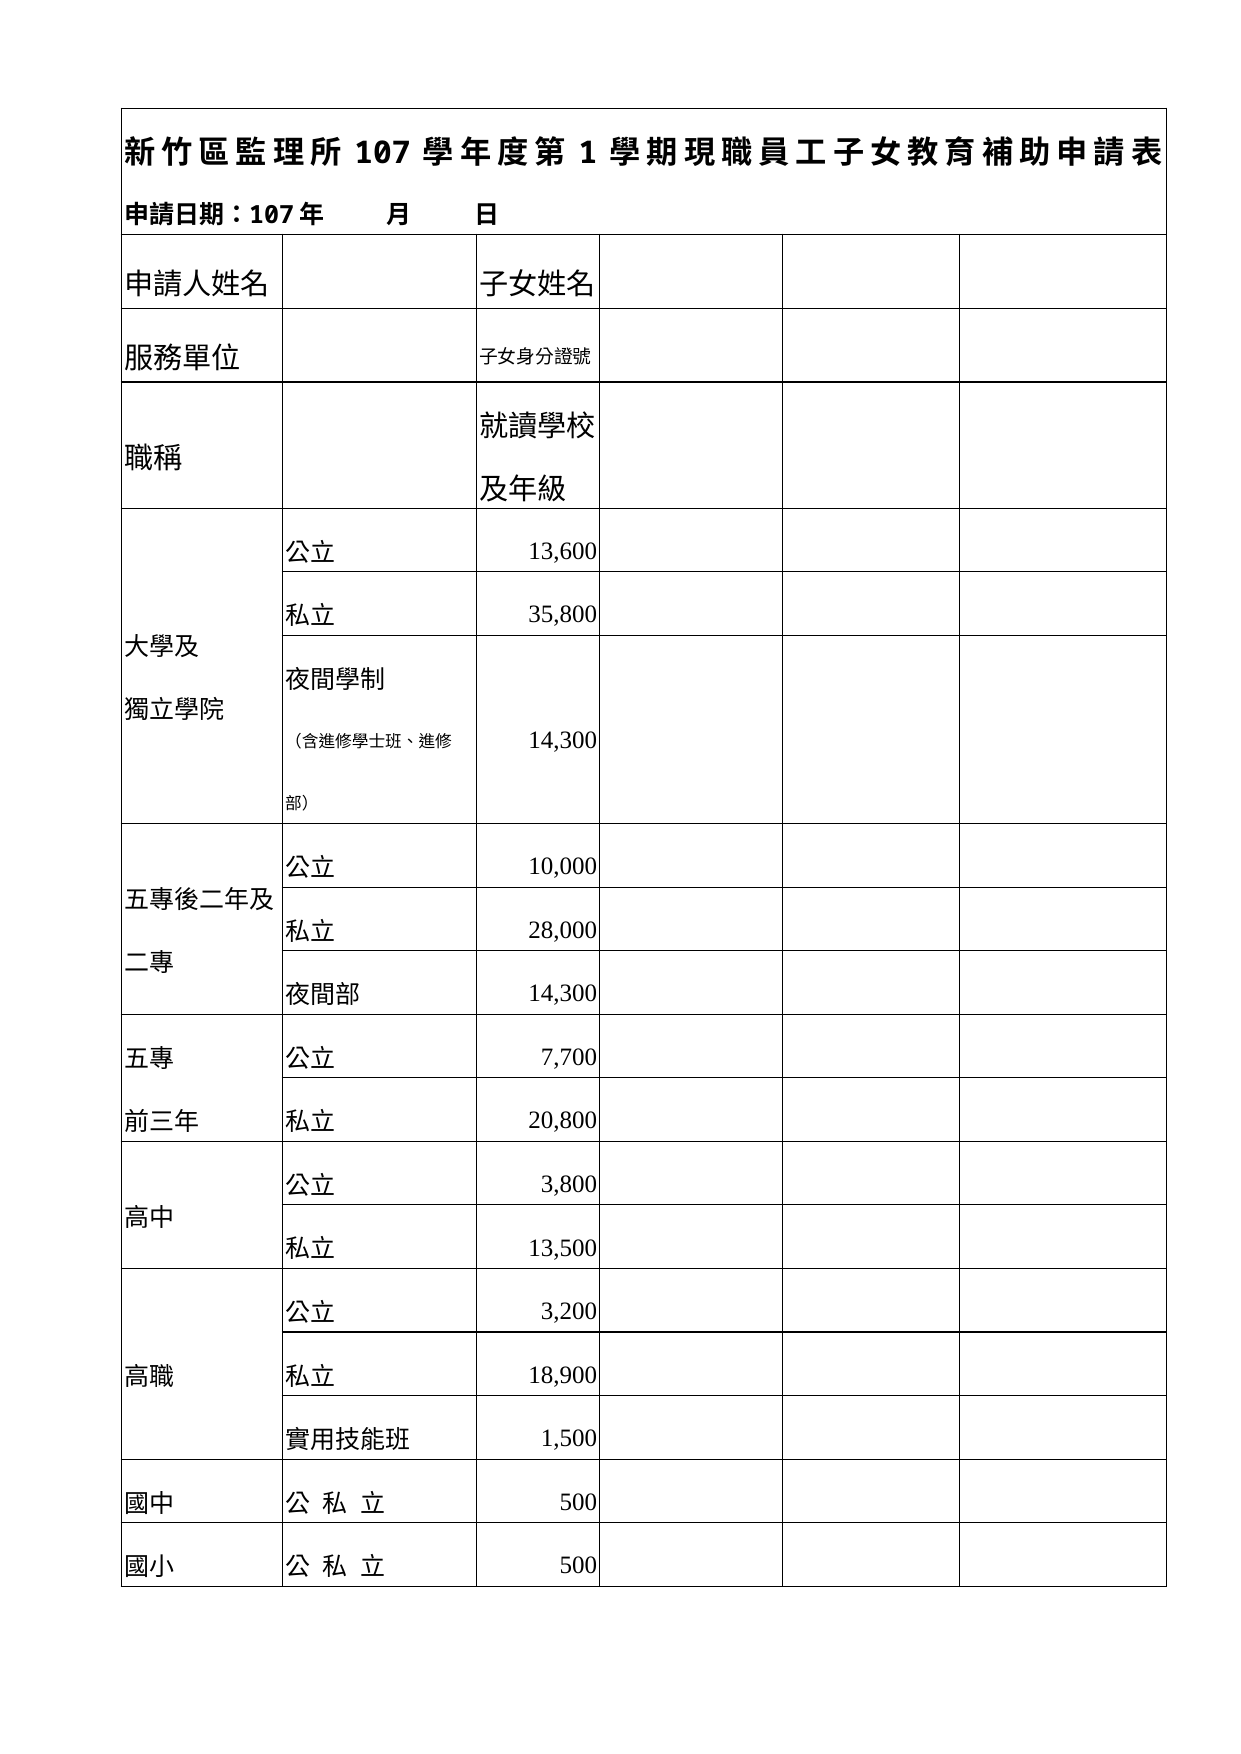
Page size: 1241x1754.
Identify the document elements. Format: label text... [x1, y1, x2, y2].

table_cell [960, 1015, 1166, 1077]
table_cell [783, 951, 959, 1014]
table_cell [600, 509, 782, 571]
table_cell 國中 [122, 1460, 282, 1522]
table_cell [783, 1333, 959, 1395]
table_cell 公 私 立 [283, 1523, 476, 1586]
table_cell [783, 383, 959, 507]
table_cell 私立 [283, 1205, 476, 1268]
table_cell 五專 前三年 [122, 1015, 282, 1141]
table_cell [960, 235, 1166, 307]
table_cell [783, 1015, 959, 1077]
table_cell 就讀學校 及年級 [477, 383, 599, 507]
table_cell [600, 1205, 782, 1268]
table_cell [600, 235, 782, 307]
table_cell [960, 1078, 1166, 1141]
table_cell [960, 636, 1166, 823]
table_cell 大學及 獨立學院 [122, 509, 282, 823]
table_cell 私立 [283, 1333, 476, 1395]
table_cell 夜間學制 （含進修學士班、進修部） [283, 636, 476, 823]
table_cell [960, 1142, 1166, 1204]
table_cell [960, 509, 1166, 571]
table_cell 13,500 [477, 1205, 599, 1268]
table_cell 14,300 [477, 636, 599, 823]
table_cell [783, 1078, 959, 1141]
table_cell [960, 383, 1166, 507]
table_cell 申請人姓名 [122, 235, 282, 307]
table_cell 子女身分證號 [477, 309, 599, 381]
table_cell [600, 1015, 782, 1077]
table_cell [783, 1142, 959, 1204]
table_cell [960, 309, 1166, 381]
table_cell 公立 [283, 824, 476, 887]
table_cell 夜間部 [283, 951, 476, 1014]
table_cell [783, 1460, 959, 1522]
table_cell 13,600 [477, 509, 599, 571]
table_cell 子女姓名 [477, 235, 599, 307]
table_cell 職稱 [122, 383, 282, 507]
table_cell [960, 1396, 1166, 1458]
table_cell [783, 509, 959, 571]
table_cell [783, 1523, 959, 1586]
table_cell [600, 636, 782, 823]
table_cell [283, 383, 476, 507]
table_cell [600, 888, 782, 950]
table_cell [783, 1396, 959, 1458]
table_cell [600, 383, 782, 507]
table_cell 服務單位 [122, 309, 282, 381]
table_cell [283, 235, 476, 307]
table_cell [783, 235, 959, 307]
table_cell 公立 [283, 1142, 476, 1204]
table_cell 28,000 [477, 888, 599, 950]
table_cell [600, 1523, 782, 1586]
table_cell [783, 1269, 959, 1331]
table_cell [960, 1460, 1166, 1522]
table_cell [600, 1333, 782, 1395]
table_cell [783, 824, 959, 887]
table_cell [960, 824, 1166, 887]
table_cell 實用技能班 [283, 1396, 476, 1458]
table_cell [600, 1460, 782, 1522]
table_cell [600, 1078, 782, 1141]
table_cell 14,300 [477, 951, 599, 1014]
table_cell [783, 636, 959, 823]
table_cell 五專後二年及二專 [122, 824, 282, 1014]
table_cell [600, 1396, 782, 1458]
table_cell [783, 572, 959, 634]
table_cell 公立 [283, 1015, 476, 1077]
table_cell 18,900 [477, 1333, 599, 1395]
table_cell [600, 572, 782, 634]
table_cell 3,200 [477, 1269, 599, 1331]
table_cell 500 [477, 1523, 599, 1586]
table_cell 私立 [283, 1078, 476, 1141]
table_cell [600, 1142, 782, 1204]
table_cell 3,800 [477, 1142, 599, 1204]
table_cell 公 私 立 [283, 1460, 476, 1522]
table_cell 20,800 [477, 1078, 599, 1141]
table_cell [960, 1269, 1166, 1331]
table_cell 公立 [283, 1269, 476, 1331]
table_cell 500 [477, 1460, 599, 1522]
table_cell 7,700 [477, 1015, 599, 1077]
table_cell 1,500 [477, 1396, 599, 1458]
table_cell [600, 951, 782, 1014]
table_cell [783, 309, 959, 381]
table_cell 私立 [283, 888, 476, 950]
table_header 新竹區監理所107學年度第1學期現職員工子女教育補助申請表 申請日期：107年 月 日 [122, 109, 1166, 233]
table_cell [600, 1269, 782, 1331]
table_cell [960, 1333, 1166, 1395]
table_cell 國小 [122, 1523, 282, 1586]
table_cell [960, 888, 1166, 950]
table_cell [960, 1523, 1166, 1586]
table_cell 35,800 [477, 572, 599, 634]
table_cell [600, 824, 782, 887]
table_cell 高職 [122, 1269, 282, 1458]
table_cell 10,000 [477, 824, 599, 887]
table_cell [783, 1205, 959, 1268]
table_cell 公立 [283, 509, 476, 571]
table_cell [283, 309, 476, 381]
table_cell 私立 [283, 572, 476, 634]
table_cell [960, 1205, 1166, 1268]
table_cell [960, 572, 1166, 634]
table_cell 高中 [122, 1142, 282, 1268]
table_cell [600, 309, 782, 381]
table_cell [783, 888, 959, 950]
table_cell [960, 951, 1166, 1014]
